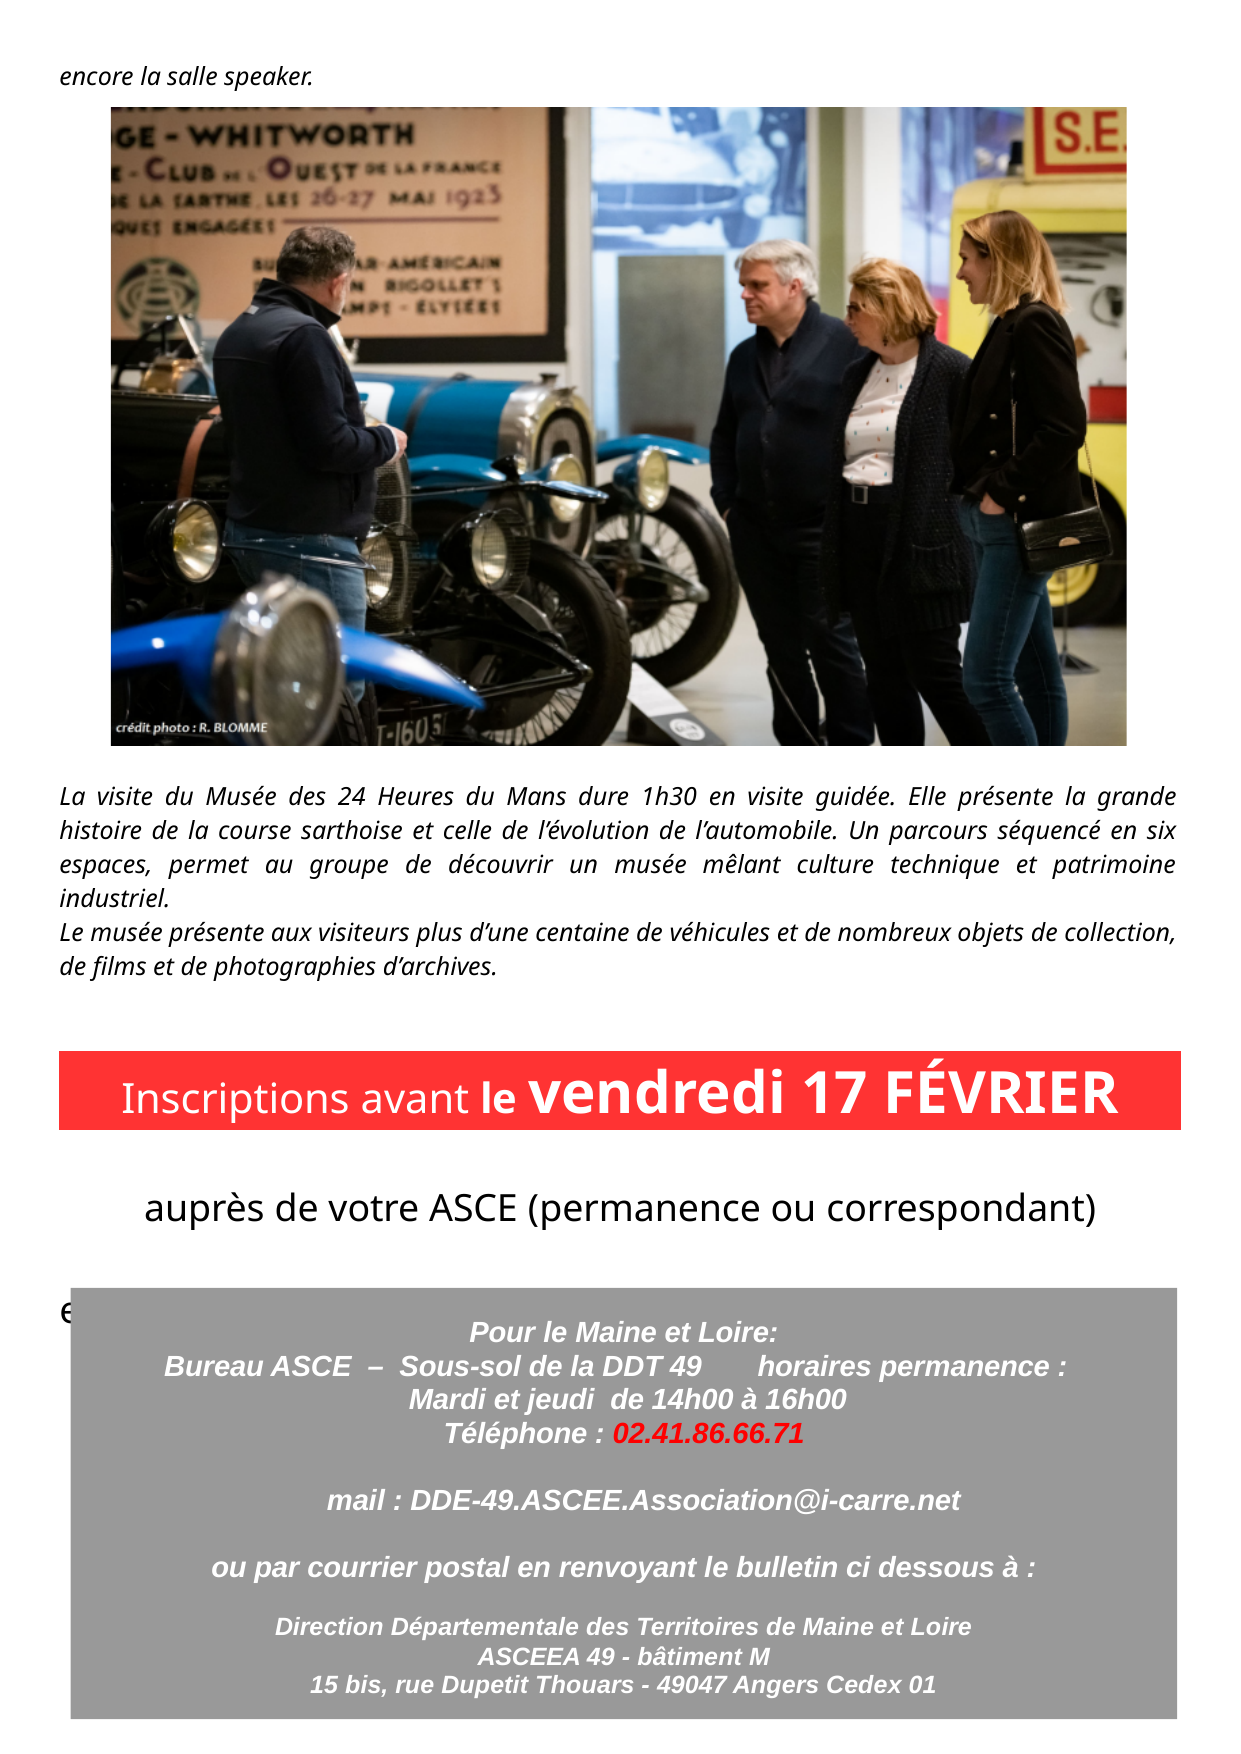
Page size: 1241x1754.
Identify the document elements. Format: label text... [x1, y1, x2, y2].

text La visite du Musée des 24 Heures du Mans dure 1h30 en visite guidée. Elle présente la grande histoire de la course sarthoise et celle de l’évolution de l’automobile. Un parcours séquencé en six espaces, permet au groupe de découvrir un musée mêlant culture technique et patrimoine industriel. [59, 779, 1181, 915]
text encore la salle speaker. [59, 59, 1181, 93]
text e [59, 1283, 1181, 1334]
text auprès de votre ASCE (permanence ou correspondant) [59, 1181, 1181, 1232]
text Inscriptions avant le vendredi 17 FÉVRIER [59, 1051, 1181, 1130]
text Le musée présente aux visiteurs plus d’une centaine de véhicules et de nombreux objets de collection, de films et de photographies d’archives. [59, 915, 1181, 1017]
picture [110, 107, 1127, 746]
